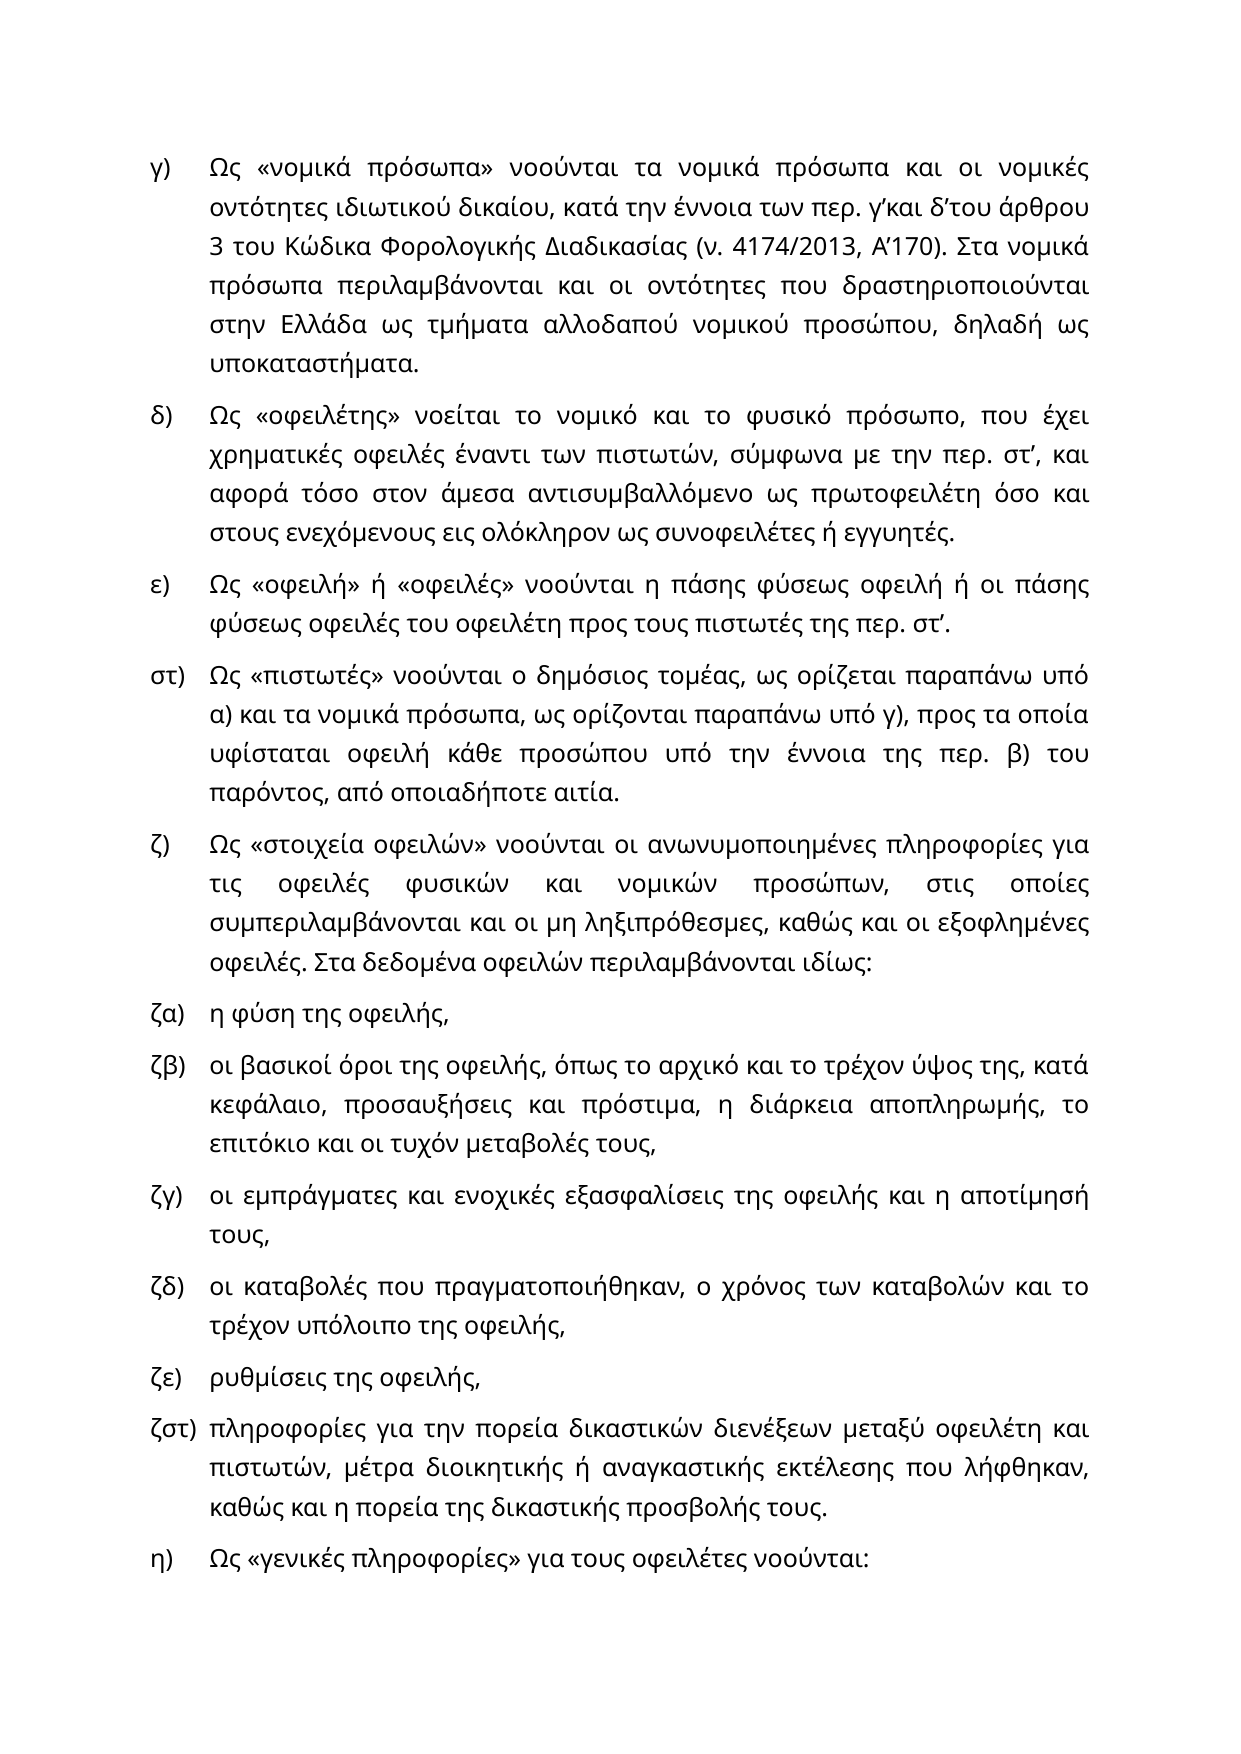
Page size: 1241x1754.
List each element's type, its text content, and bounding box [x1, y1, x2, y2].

list ζβ) οι βασικοί όροι της οφειλής, όπως το αρχικό και το τρέχον ύψος της, κατά κεφάλαιο, προσαυξήσεις και πρόστιμα, η διάρκεια αποπληρωμής, το επιτόκιο και οι τυχόν μεταβολές τους, [150, 1047, 1090, 1160]
list η) Ως «γενικές πληροφορίες» για τους οφειλέτες νοούνται: [150, 1541, 1090, 1575]
list ζδ) οι καταβολές που πραγματοποιήθηκαν, ο χρόνος των καταβολών και το τρέχον υπόλοιπο της οφειλής, [150, 1268, 1090, 1342]
list ζγ) οι εμπράγματες και ενοχικές εξασφαλίσεις της οφειλής και η αποτίμησή τους, [150, 1177, 1090, 1251]
list γ) Ως «νομικά πρόσωπα» νοούνται τα νομικά πρόσωπα και οι νομικές οντότητες ιδιωτικού δικαίου, κατά την έννοια των περ. γ’και δ’του άρθρου 3 του Κώδικα Φορολογικής Διαδικασίας (ν. 4174/2013, Α’170). Στα νομικά πρόσωπα περιλαμβάνονται και οι οντότητες που δραστηριοποιούνται στην Ελλάδα ως τμήματα αλλοδαπού νομικού προσώπου, δηλαδή ως υποκαταστήματα. [150, 150, 1090, 380]
list ζα) η φύση της οφειλής, [150, 996, 1090, 1030]
list ζε) ρυθμίσεις της οφειλής, [150, 1359, 1090, 1393]
list ζστ) πληροφορίες για την πορεία δικαστικών διενέξεων μεταξύ οφειλέτη και πιστωτών, μέτρα διοικητικής ή αναγκαστικής εκτέλεσης που λήφθηκαν, καθώς και η πορεία της δικαστικής προσβολής τους. [150, 1411, 1090, 1523]
list στ) Ως «πιστωτές» νοούνται ο δημόσιος τομέας, ως ορίζεται παραπάνω υπό α) και τα νομικά πρόσωπα, ως ορίζονται παραπάνω υπό γ), προς τα οποία υφίσταται οφειλή κάθε προσώπου υπό την έννοια της περ. β) του παρόντος, από οποιαδήποτε αιτία. [150, 657, 1090, 809]
list ε) Ως «οφειλή» ή «οφειλές» νοούνται η πάσης φύσεως οφειλή ή οι πάσης φύσεως οφειλές του οφειλέτη προς τους πιστωτές της περ. στ’. [150, 567, 1090, 640]
list ζ) Ως «στοιχεία οφειλών» νοούνται οι ανωνυμοποιημένες πληροφορίες για τις οφειλές φυσικών και νομικών προσώπων, στις οποίες συμπεριλαμβάνονται και οι μη ληξιπρόθεσμες, καθώς και οι εξοφλημένες οφειλές. Στα δεδομένα οφειλών περιλαμβάνονται ιδίως: [150, 827, 1090, 978]
list δ) Ως «οφειλέτης» νοείται το νομικό και το φυσικό πρόσωπο, που έχει χρηματικές οφειλές έναντι των πιστωτών, σύμφωνα με την περ. στ’, και αφορά τόσο στον άμεσα αντισυμβαλλόμενο ως πρωτοφειλέτη όσο και στους ενεχόμενους εις ολόκληρον ως συνοφειλέτες ή εγγυητές. [150, 397, 1090, 549]
